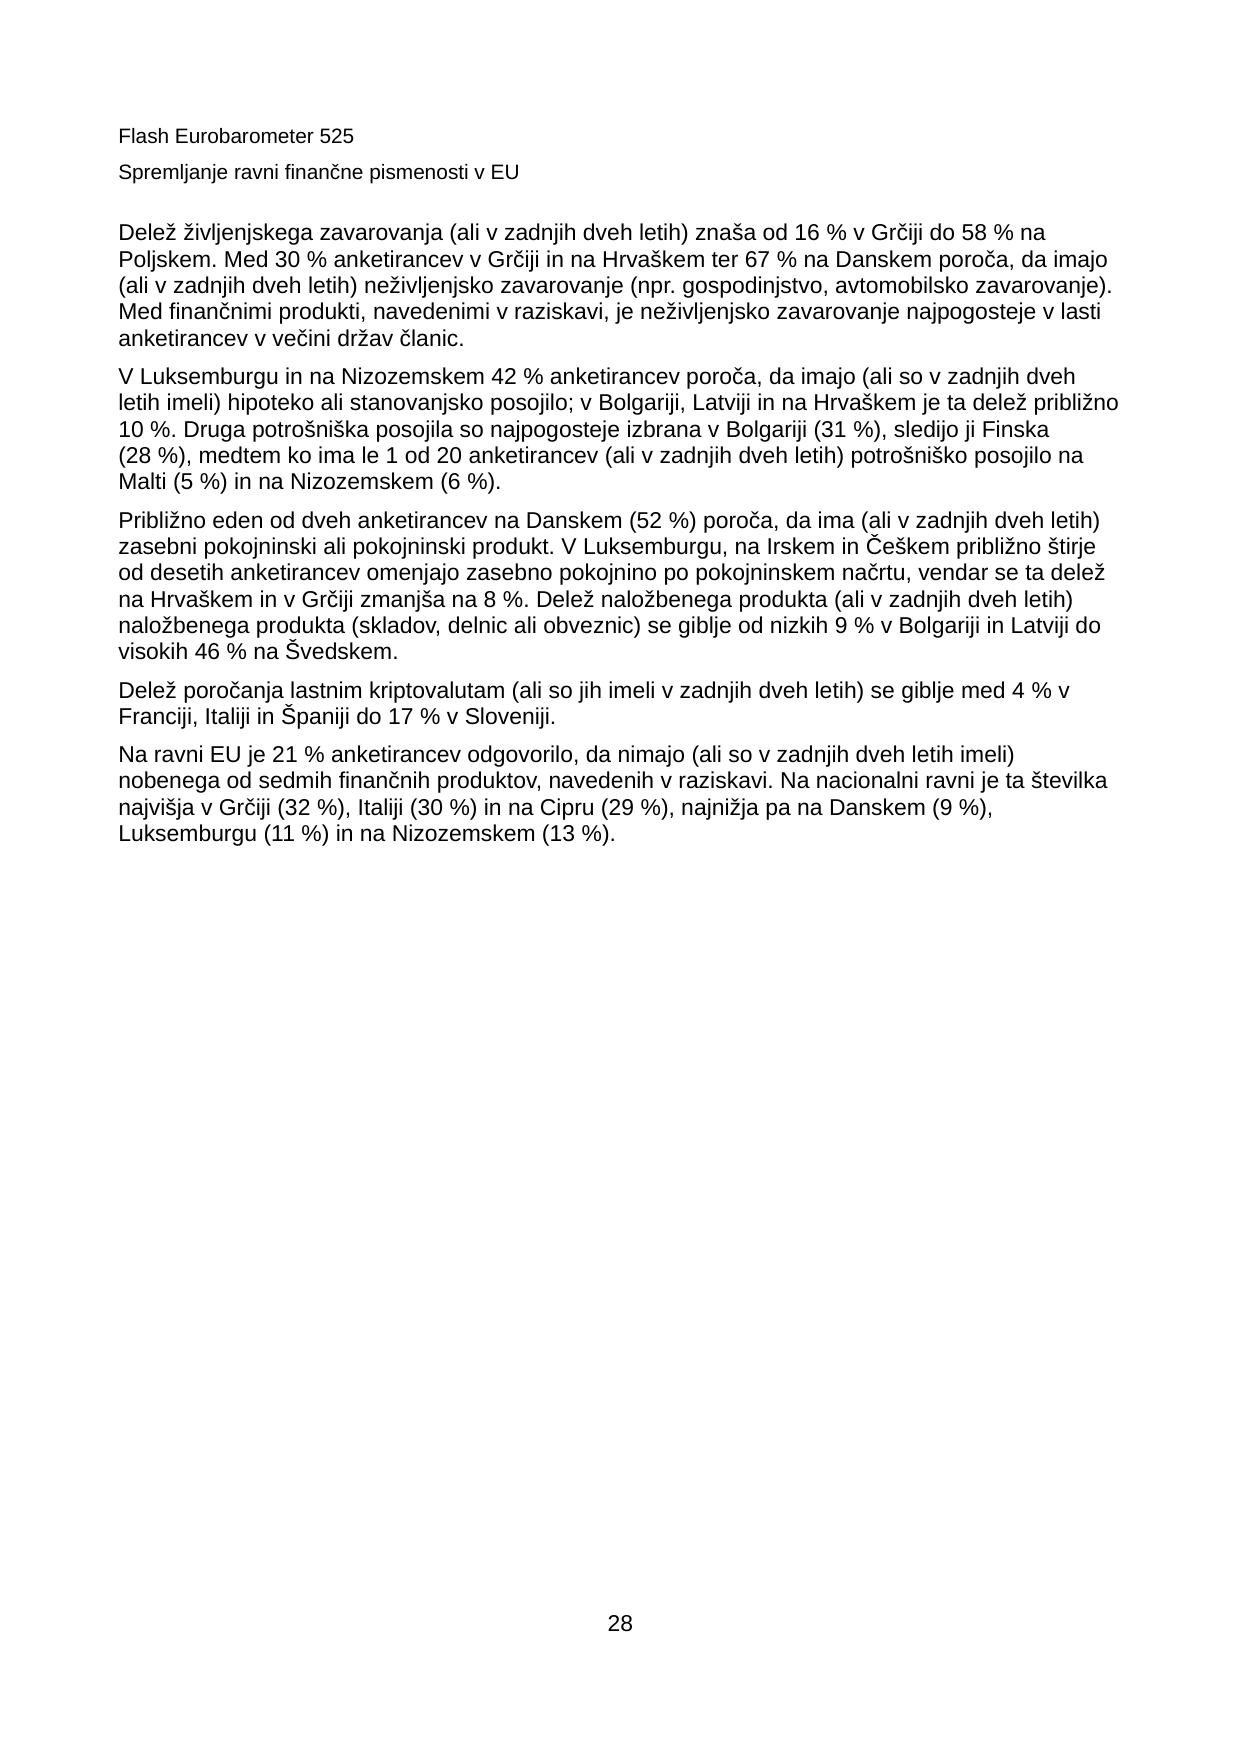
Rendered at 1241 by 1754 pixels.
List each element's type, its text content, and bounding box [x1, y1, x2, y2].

text Delež poročanja lastnim kriptovalutam (ali so jih imeli v zadnjih dveh letih) se giblje med 4 % v Franciji, Italiji in Španiji do 17 % v Sloveniji. [118, 677, 1122, 729]
text V Luksemburgu in na Nizozemskem 42 % anketirancev poroča, da imajo (ali so v zadnjih dveh letih imeli) hipoteko ali stanovanjsko posojilo; v Bolgariji, Latviji in na Hrvaškem je ta delež približno 10 %. Druga potrošniška posojila so najpogosteje izbrana v Bolgariji (31 %), sledijo ji Finska (28 %), medtem ko ima le 1 od 20 anketirancev (ali v zadnjih dveh letih) potrošniško posojilo na Malti (5 %) in na Nizozemskem (6 %). [118, 363, 1122, 495]
text Približno eden od dveh anketirancev na Danskem (52 %) poroča, da ima (ali v zadnjih dveh letih) zasebni pokojninski ali pokojninski produkt. V Luksemburgu, na Irskem in Češkem približno štirje od desetih anketirancev omenjajo zasebno pokojnino po pokojninskem načrtu, vendar se ta delež na Hrvaškem in v Grčiji zmanjša na 8 %. Delež naložbenega produkta (ali v zadnjih dveh letih) naložbenega produkta (skladov, delnic ali obveznic) se giblje od nizkih 9 % v Bolgariji in Latviji do visokih 46 % na Švedskem. [118, 507, 1122, 665]
text Na ravni EU je 21 % anketirancev odgovorilo, da nimajo (ali so v zadnjih dveh letih imeli) nobenega od sedmih finančnih produktov, navedenih v raziskavi. Na nacionalni ravni je ta številka najvišja v Grčiji (32 %), Italiji (30 %) in na Cipru (29 %), najnižja pa na Danskem (9 %), Luksemburgu (11 %) in na Nizozemskem (13 %). [118, 741, 1122, 847]
text Delež življenjskega zavarovanja (ali v zadnjih dveh letih) znaša od 16 % v Grčiji do 58 % na Poljskem. Med 30 % anketirancev v Grčiji in na Hrvaškem ter 67 % na Danskem poroča, da imajo (ali v zadnjih dveh letih) neživljenjsko zavarovanje (npr. gospodinjstvo, avtomobilsko zavarovanje). Med finančnimi produkti, navedenimi v raziskavi, je neživljenjsko zavarovanje najpogosteje v lasti anketirancev v večini držav članic. [118, 219, 1122, 351]
